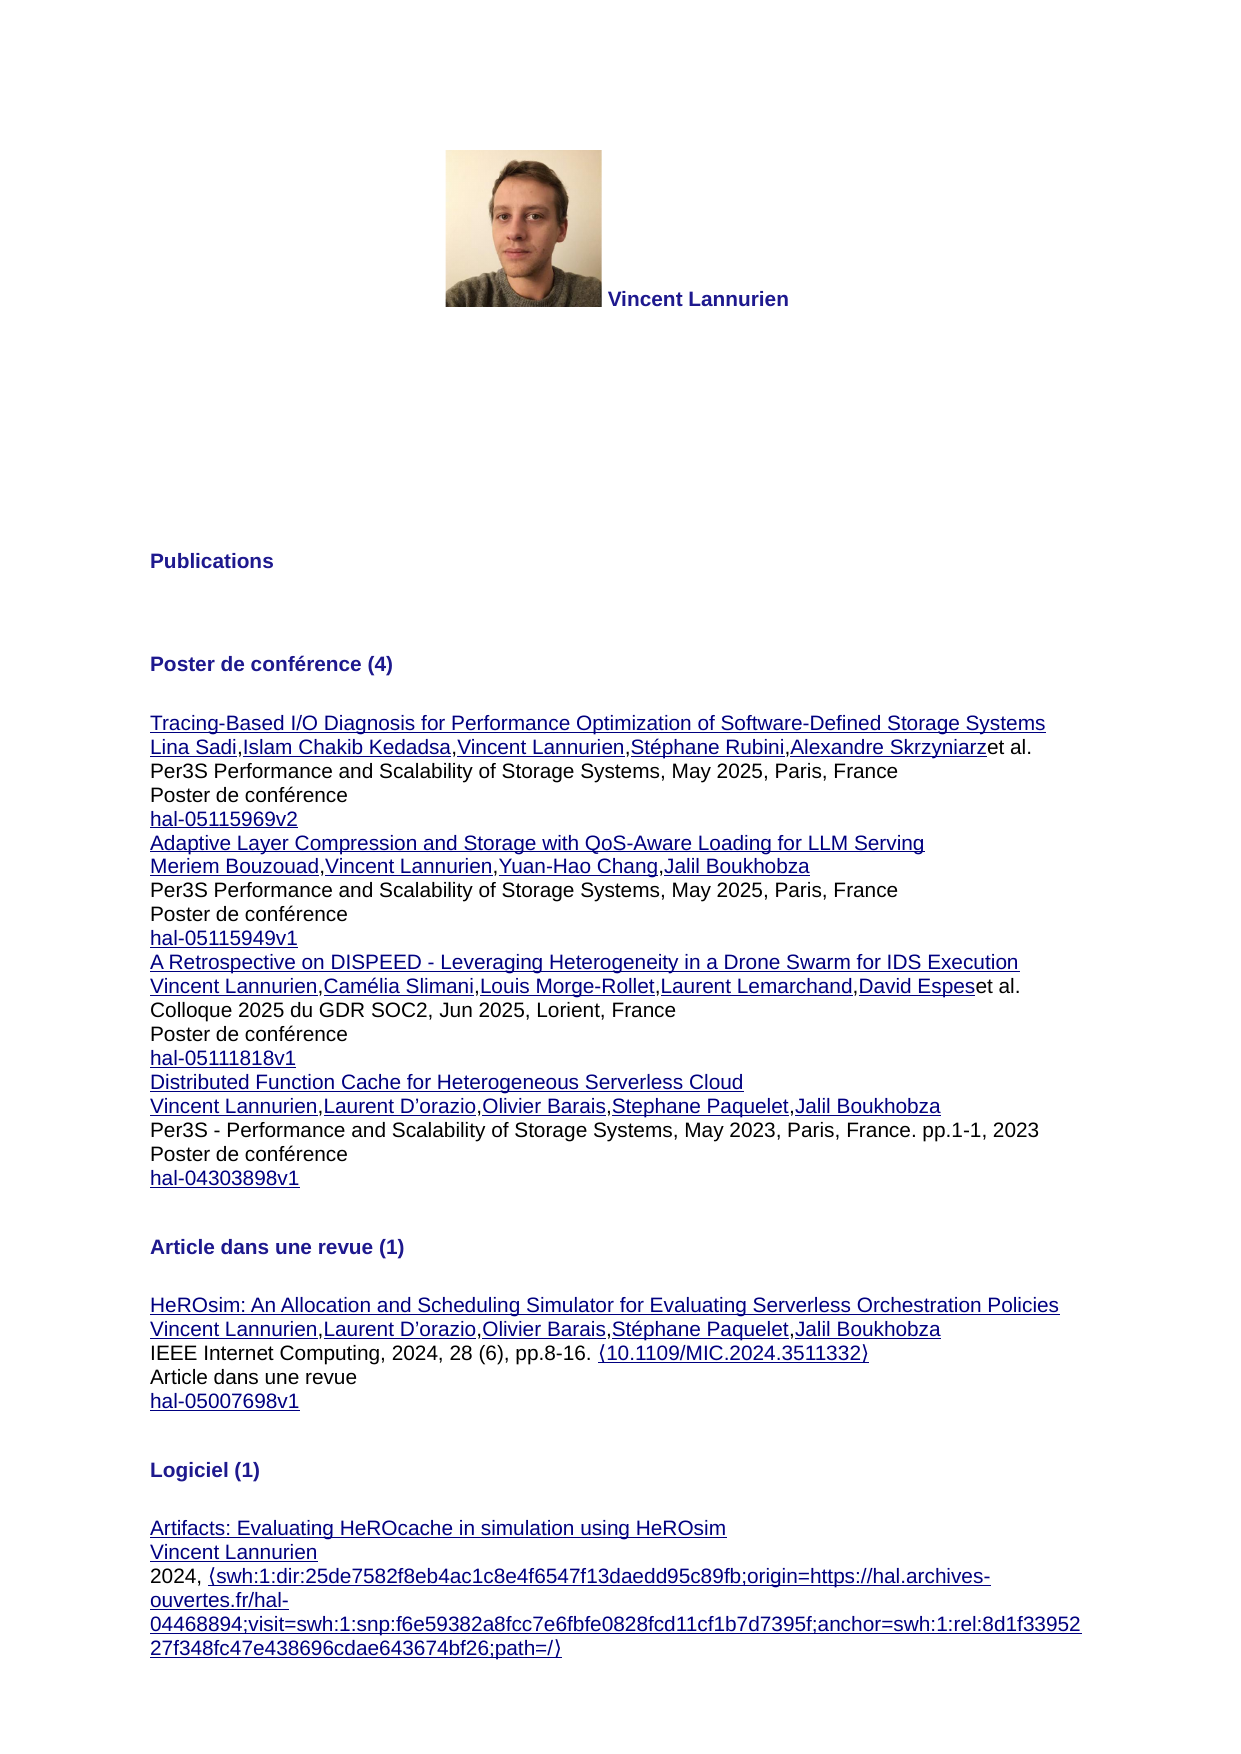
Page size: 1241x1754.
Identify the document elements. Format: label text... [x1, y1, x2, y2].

subtitle Publications [150, 549, 1090, 573]
subtitle Poster de conférence (4) [150, 652, 1090, 676]
picture [445, 150, 602, 307]
table_header Tracing-Based I/O Diagnosis for Performance Optimization of Software-Defined Storage Systems Lina Sadi,Islam Chakib Kedadsa,Vincent Lannurien,Stéphane Rubini,Alexandre Skrzyniarzet al. Per3S Performance and Scalability of Storage Systems, May 2025, Paris, France Poster de conférence hal-05115969v2 [150, 711, 1090, 830]
subtitle Vincent Lannurien [150, 150, 1090, 311]
table_header Artifacts: Evaluating HeROcache in simulation using HeROsim Vincent Lannurien 2024, ⟨swh:1:dir:25de7582f8eb4ac1c8e4f6547f13daedd95c89fb;origin=https://hal.archives-ouvertes.fr/hal-04468894;visit=swh:1:snp:f6e59382a8fcc7e6fbfe0828fcd11cf1b7d7395f;anchor=swh:1:rel:8d1f3395227f348fc47e438696cdae643674bf26;path=/⟩ [150, 1516, 1090, 1659]
table_cell Distributed Function Cache for Heterogeneous Serverless Cloud Vincent Lannurien,Laurent D’orazio,Olivier Barais,Stephane Paquelet,Jalil Boukhobza Per3S - Performance and Scalability of Storage Systems, May 2023, Paris, France. pp.1-1, 2023 Poster de conférence hal-04303898v1 [150, 1070, 1090, 1190]
table_header HeROsim: An Allocation and Scheduling Simulator for Evaluating Serverless Orchestration Policies Vincent Lannurien,Laurent D’orazio,Olivier Barais,Stéphane Paquelet,Jalil Boukhobza IEEE Internet Computing, 2024, 28 (6), pp.8-16. ⟨10.1109/MIC.2024.3511332⟩ Article dans une revue hal-05007698v1 [150, 1293, 1090, 1413]
table_cell Adaptive Layer Compression and Storage with QoS-Aware Loading for LLM Serving Meriem Bouzouad,Vincent Lannurien,Yuan-Hao Chang,Jalil Boukhobza Per3S Performance and Scalability of Storage Systems, May 2025, Paris, France Poster de conférence hal-05115949v1 [150, 830, 1090, 950]
subtitle Logiciel (1) [150, 1457, 1090, 1481]
table_cell A Retrospective on DISPEED - Leveraging Heterogeneity in a Drone Swarm for IDS Execution Vincent Lannurien,Camélia Slimani,Louis Morge-Rollet,Laurent Lemarchand,David Espeset al. Colloque 2025 du GDR SOC2, Jun 2025, Lorient, France Poster de conférence hal-05111818v1 [150, 950, 1090, 1070]
subtitle Article dans une revue (1) [150, 1234, 1090, 1258]
